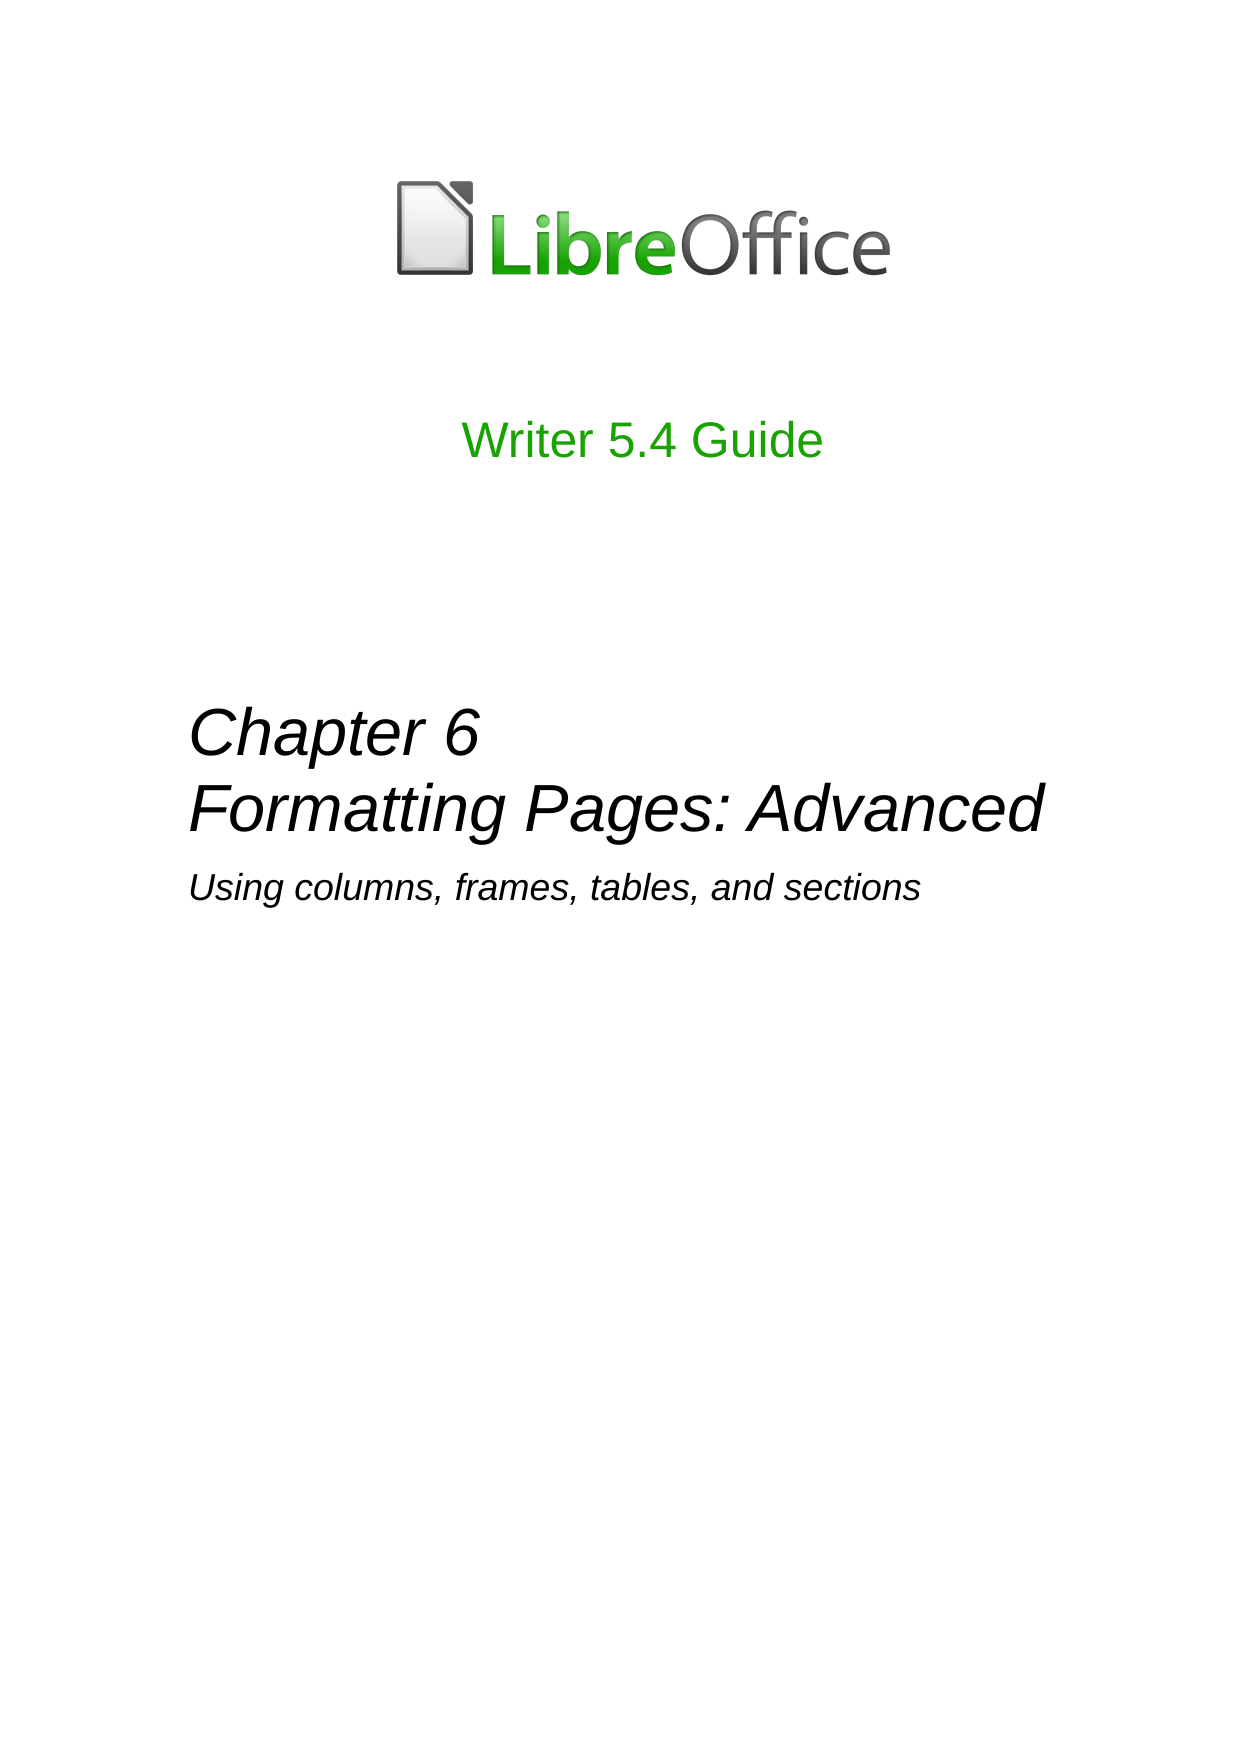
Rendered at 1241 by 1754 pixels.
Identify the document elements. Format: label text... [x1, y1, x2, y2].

picture [392, 177, 893, 282]
title Chapter 6 Formatting Pages: Advanced [188, 693, 1098, 846]
subtitle Using columns, frames, tables, and sections [188, 866, 1098, 909]
text Writer 5.4 Guide [188, 410, 1098, 468]
